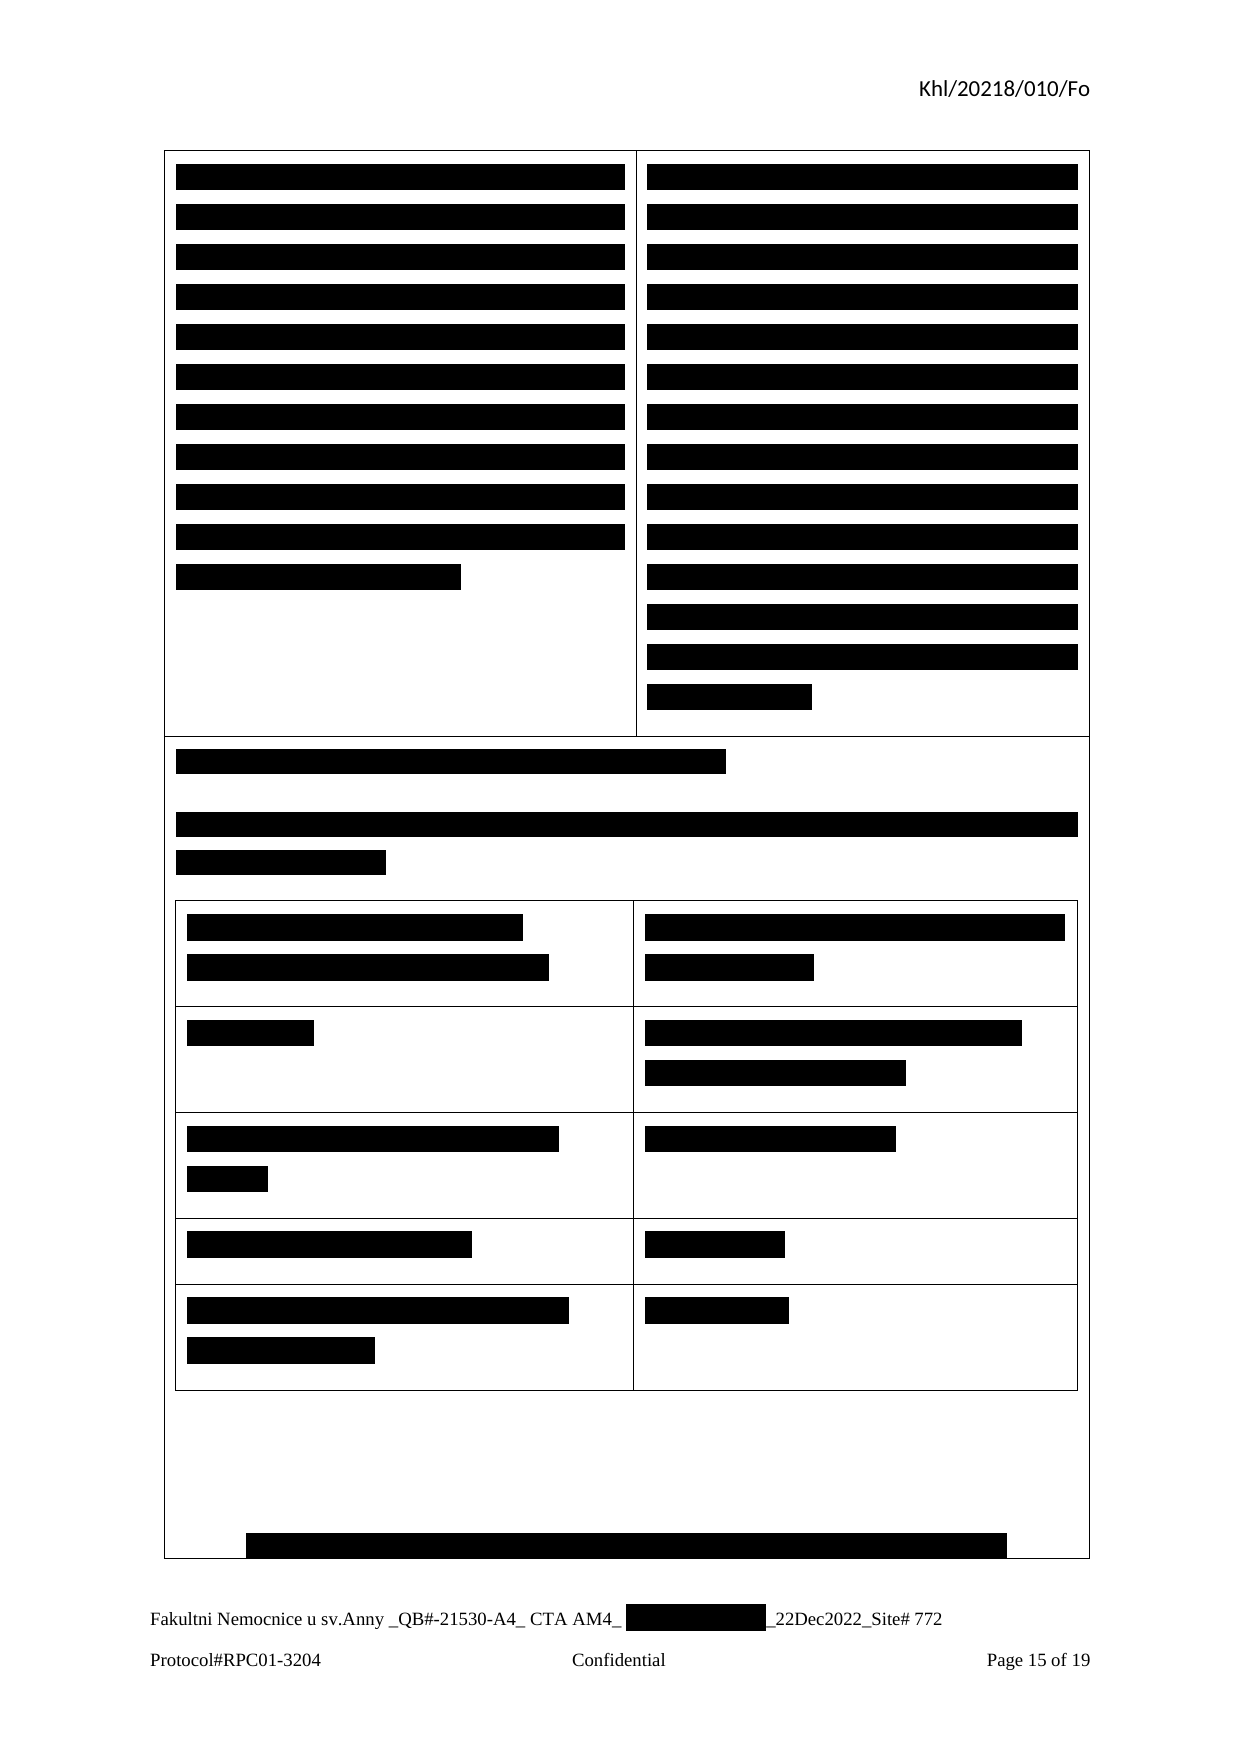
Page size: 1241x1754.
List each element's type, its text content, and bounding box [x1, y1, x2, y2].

table_cell [1090, 150, 1139, 736]
table_cell ''''''''''''''''' ''''''''''''''''''''''''''''' '''''''' [176, 1219, 633, 1284]
table_cell ''''''''' ''''''''' ''''''''' [634, 1219, 1077, 1284]
table_cell '''''''''''' ''''''''''''''''''''''''''''''''''''' '''' ''''''''''''''''''' ''''''''''''''' '''''''''''''''''''' '''''''''''''' '''''''' '''''''''''''''''''''''''' ''''''''''' ''''' ''''''''''' '''''''''''''''''' '''''''''''''''''''' ''''''' '''''''' '''''''''''''''''''' ''''''''''''' '''''''''''''''''''''''' '''''''''''''''''''''''''''''''''' '''''''''''''''''' '''''''''''''''''' '''''''' '''''''''''''''''''' ''''' '''''''''' '''''''''''''''''''''''''''''''''''' '''''''' '''''''''''''' [165, 737, 1089, 1558]
table_cell '''''' '''''''''''''''' '''''''''' ''''''''''''''''''''''''''''' '''' ''''''''''''' '''' ''''''''''''''''''''''' '''''''''''''''''''''' '''''''''' ''''' ''''''''''''''''' '''''''''' ''''''''' ''''''''''''' '''''''' ''''''''''''''''''' '''''''''''''''''''''''' '''' ''''''''''' ''''' '''''''''''''''''''''' ''''''''' '''''''''''''''''' ''''''''''''''''''''''' '''' ''''''' '''''''''''''''''''''' ''''''' ''''''''''''''''''''''' '''''''''' ''''''''''''''''''' ''''' ''''''''''' '''''''' ''''''''''''''''''' ''''''''''''''''''' ''''''' '''''''' ''''''''''''''''''' '''''''''''''''' '''' '''''''''''''''''''''''''' ''''''''' '''''''' ''''' '''''''' '''''''''''''' '''''''''''''''''' '''''' ''''''''''' ''''''''' ''''''''''' ''''''''''''''''''''' '''''''' ''''''''''''''''''''''' ''''''' '''''''''''' '''''' ''''''''''''' ''''''''' ''''' ''''' ''''' '''' '''''' ''''''''''''''' ''''' ''''''''''''''''''' [165, 151, 636, 736]
table_cell ''''''''' ''''''''''''' ''''''''''''''''''''' ''''''''''''''''' '''''''' ''''''''''''''' [176, 1113, 633, 1218]
table_cell [1090, 736, 1139, 1558]
table_header '''''''''''''''''''' ''''''''''''''''''''''' '''''''''''''' '''''''''''''''''''''''''' '''''''''''''''''''' '''''''''''''' [634, 901, 1077, 1006]
table_cell '''''''''' ''''''''''''' ''''''''''''''''''''''''''' [634, 1113, 1077, 1218]
table_cell ''''''''''''''''''''''''' [176, 1007, 633, 1112]
table_header ''''''''' ''''''''''''''''''''''''''''''''''''''''''''''''''''''' ''''''''''''''''''''' '''''''''''''''''''' '''''''''''''''''''''''''''' [176, 901, 633, 1006]
table_cell '''''''' ''''''''''''''''''''' ''''''''''''' '''' '''''''''''''''''''''''' ''''''''''' ''''''' ''''''''''''''''' [176, 1285, 633, 1389]
table_cell ''''''''''''''''''''''''''' ''''''''''''''''''''' ''''''''''''''''''' '''''''''''''''''''''' ''' '''''''''' ''''''''''''''''''''''''''' ''''''''''''''''''''''' ''''''''''''''''''' ''''''''''''''''''''' ''''''''''''''''''' ''''''''''''''''''''''' '''''' ''''''''''''''''' ''''''''''''''''''''' ''''''''''''' '''''''''''''''''''''''' '''''''''''''''''''' '''''''''''''''''' '''''''' '''''''''' '''''''''''''''''''''''''' '''''''''''''''''''''' '''''''''''''''''''' '''''''''' '''''' ''''''''' ''''''''''' ''''''''''''' '''''' ''''''''''' '''''''''''''''''' '''''''''''''''''''''''''' ''''''''''''''''''''''''''' '''''''''''''' ''''''''''''''''''''' '''''''''''''' ''''''''''''''''''''''''' ''''''''''''''' '''''' '''''''''''''''''''''''''''''' ''''''''''''''' '''''''''''''''''''''' '''''' '''''''''''''''''''''' '''''''''''''''''''''''''' ''''''''''''''''''' ''''''''''''''''''''' ''''''''''''''''''' ''' '''''''''''''' ''''''''''''''' ''''' '''''''''''''' '''''' ''''''''''''''''' '''''''''''' ''''''''''''''''''''''''''' ''''''''' ''''''''''' ''''''''''''' '''''''''''''''''''''' ''''''''''' [637, 151, 1089, 736]
table_cell '''''''''''''''''''''''''''''' [634, 1285, 1077, 1389]
table_cell '''''''''''''''''''' ''''''''''''''''' ''''''''''''''''''''' '''''''' ''''''' ''''''''''''''' '''''''''''''' ''''''''''''''''''''''' [634, 1007, 1077, 1112]
